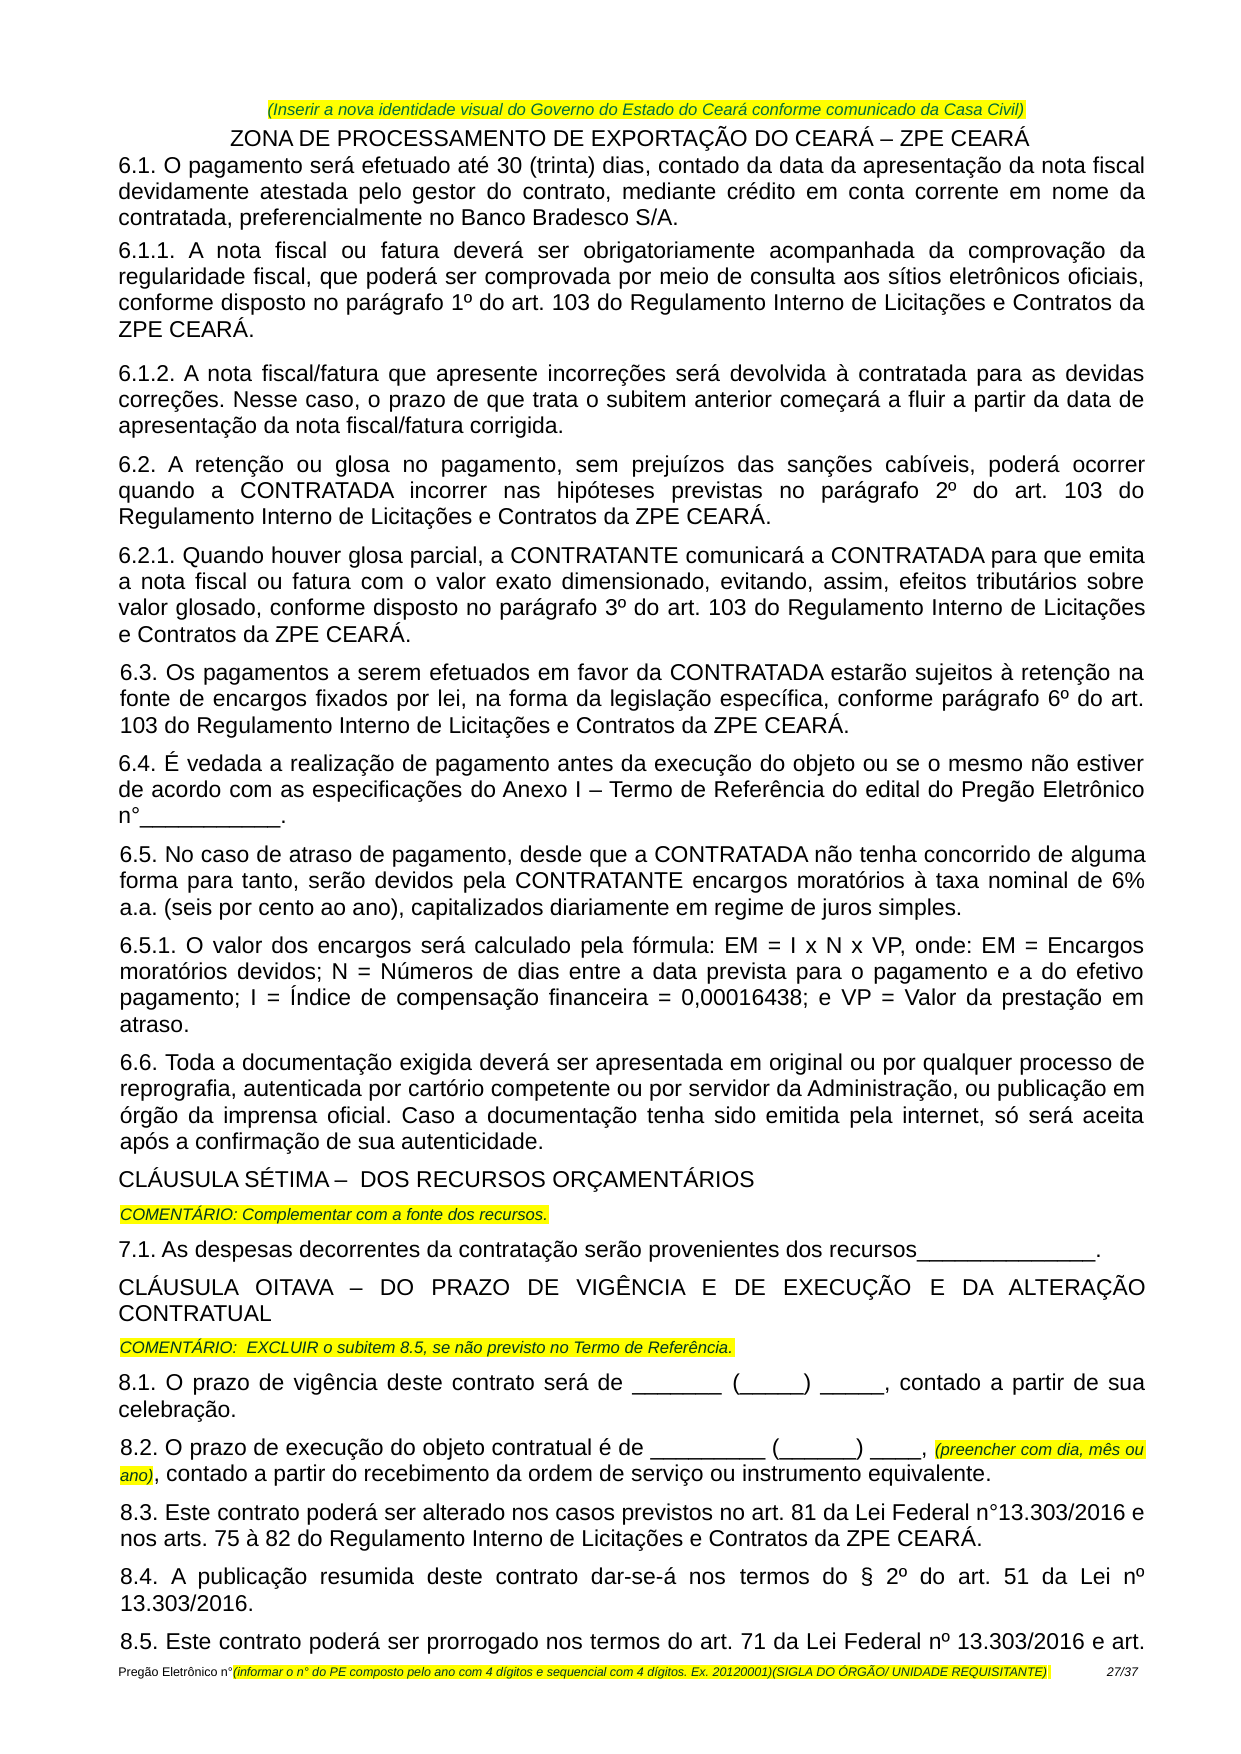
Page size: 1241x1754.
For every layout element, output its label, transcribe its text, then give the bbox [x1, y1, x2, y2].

text 6.4. É vedada a realização de pagamento antes da execução do objeto ou se o mesmo não estiver de acordo com as especificações do Anexo I – Termo de Referência do edital do Pregão Eletrônico n°___________. [118, 750, 1146, 829]
text 6.1.2. A nota fiscal/fatura que apresente incorreções será devolvida à contratada para as devidas correções. Nesse caso, o prazo de que trata o subitem anterior começará a fluir a partir da data de apresentação da nota fiscal/fatura corrigida. [118, 360, 1146, 439]
text 8.3. Este contrato poderá ser alterado nos casos previstos no art. 81 da Lei Federal n°13.303/2016 e nos arts. 75 à 82 do Regulamento Interno de Licitações e Contratos da ZPE CEARÁ. [120, 1498, 1146, 1551]
text COMENTÁRIO: EXCLUIR o subitem 8.5, se não previsto no Termo de Referência. [119, 1338, 1146, 1357]
text CLÁUSULA OITAVA – DO PRAZO DE VIGÊNCIA E DE EXECUÇÃO E DA ALTERAÇÃO CONTRATUAL [118, 1274, 1146, 1326]
text CLÁUSULA SÉTIMA – DOS RECURSOS ORÇAMENTÁRIOS [118, 1166, 1146, 1193]
text 6.3. Os pagamentos a serem efetuados em favor da CONTRATADA estarão sujeitos à retenção na fonte de encargos fixados por lei, na forma da legislação específica, conforme parágrafo 6º do art. 103 do Regulamento Interno de Licitações e Contratos da ZPE CEARÁ. [119, 659, 1146, 738]
text 6.2.1. Quando houver glosa parcial, a CONTRATANTE comunicará a CONTRATADA para que emita a nota fiscal ou fatura com o valor exato dimensionado, evitando, assim, efeitos tributários sobre valor glosado, conforme disposto no parágrafo 3º do art. 103 do Regulamento Interno de Licitações e Contratos da ZPE CEARÁ. [118, 542, 1146, 647]
text 6.1. O pagamento será efetuado até 30 (trinta) dias, contado da data da apresentação da nota fiscal devidamente atestada pelo gestor do contrato, mediante crédito em conta corrente em nome da contratada, preferencialmente no Banco Bradesco S/A. [118, 152, 1146, 231]
text 6.2. A retenção ou glosa no pagamento, sem prejuízos das sanções cabíveis, poderá ocorrer quando a CONTRATADA incorrer nas hipóteses previstas no parágrafo 2º do art. 103 do Regulamento Interno de Licitações e Contratos da ZPE CEARÁ. [118, 451, 1146, 530]
text 7.1. As despesas decorrentes da contratação serão provenientes dos recursos______________. [118, 1236, 1146, 1262]
text 8.1. O prazo de vigência deste contrato será de _______ (_____) _____, contado a partir de sua celebração. [118, 1369, 1146, 1422]
text COMENTÁRIO: Complementar com a fonte dos recursos. [120, 1204, 1146, 1224]
text 6.6. Toda a documentação exigida deverá ser apresentada em original ou por qualquer processo de reprografia, autenticada por cartório competente ou por servidor da Administração, ou publicação em órgão da imprensa oficial. Caso a documentação tenha sido emitida pela internet, só será aceita após a confirmação de sua autenticidade. [119, 1049, 1146, 1154]
text 8.4. A publicação resumida deste contrato dar-se-á nos termos do § 2º do art. 51 da Lei nº 13.303/2016. [120, 1563, 1146, 1616]
text 6.5. No caso de atraso de pagamento, desde que a CONTRATADA não tenha concorrido de alguma forma para tanto, serão devidos pela CONTRATANTE encargos moratórios à taxa nominal de 6% a.a. (seis por cento ao ano), capitalizados diariamente em regime de juros simples. [119, 841, 1146, 920]
text 8.5. Este contrato poderá ser prorrogado nos termos do art. 71 da Lei Federal nº 13.303/2016 e art. [120, 1628, 1146, 1654]
text 6.1.1. A nota fiscal ou fatura deverá ser obrigatoriamente acompanhada da comprovação da regularidade fiscal, que poderá ser comprovada por meio de consulta aos sítios eletrônicos oficiais, conforme disposto no parágrafo 1º do art. 103 do Regulamento Interno de Licitações e Contratos da ZPE CEARÁ. [118, 237, 1146, 342]
text 8.2. O prazo de execução do objeto contratual é de _________ (______) ____, (preencher com dia, mês ou ano), contado a partir do recebimento da ordem de serviço ou instrumento equivalente. [120, 1434, 1146, 1487]
text 6.5.1. O valor dos encargos será calculado pela fórmula: EM = I x N x VP, onde: EM = Encargos moratórios devidos; N = Números de dias entre a data prevista para o pagamento e a do efetivo pagamento; I = Índice de compensação financeira = 0,00016438; e VP = Valor da prestação em atraso. [119, 932, 1146, 1037]
